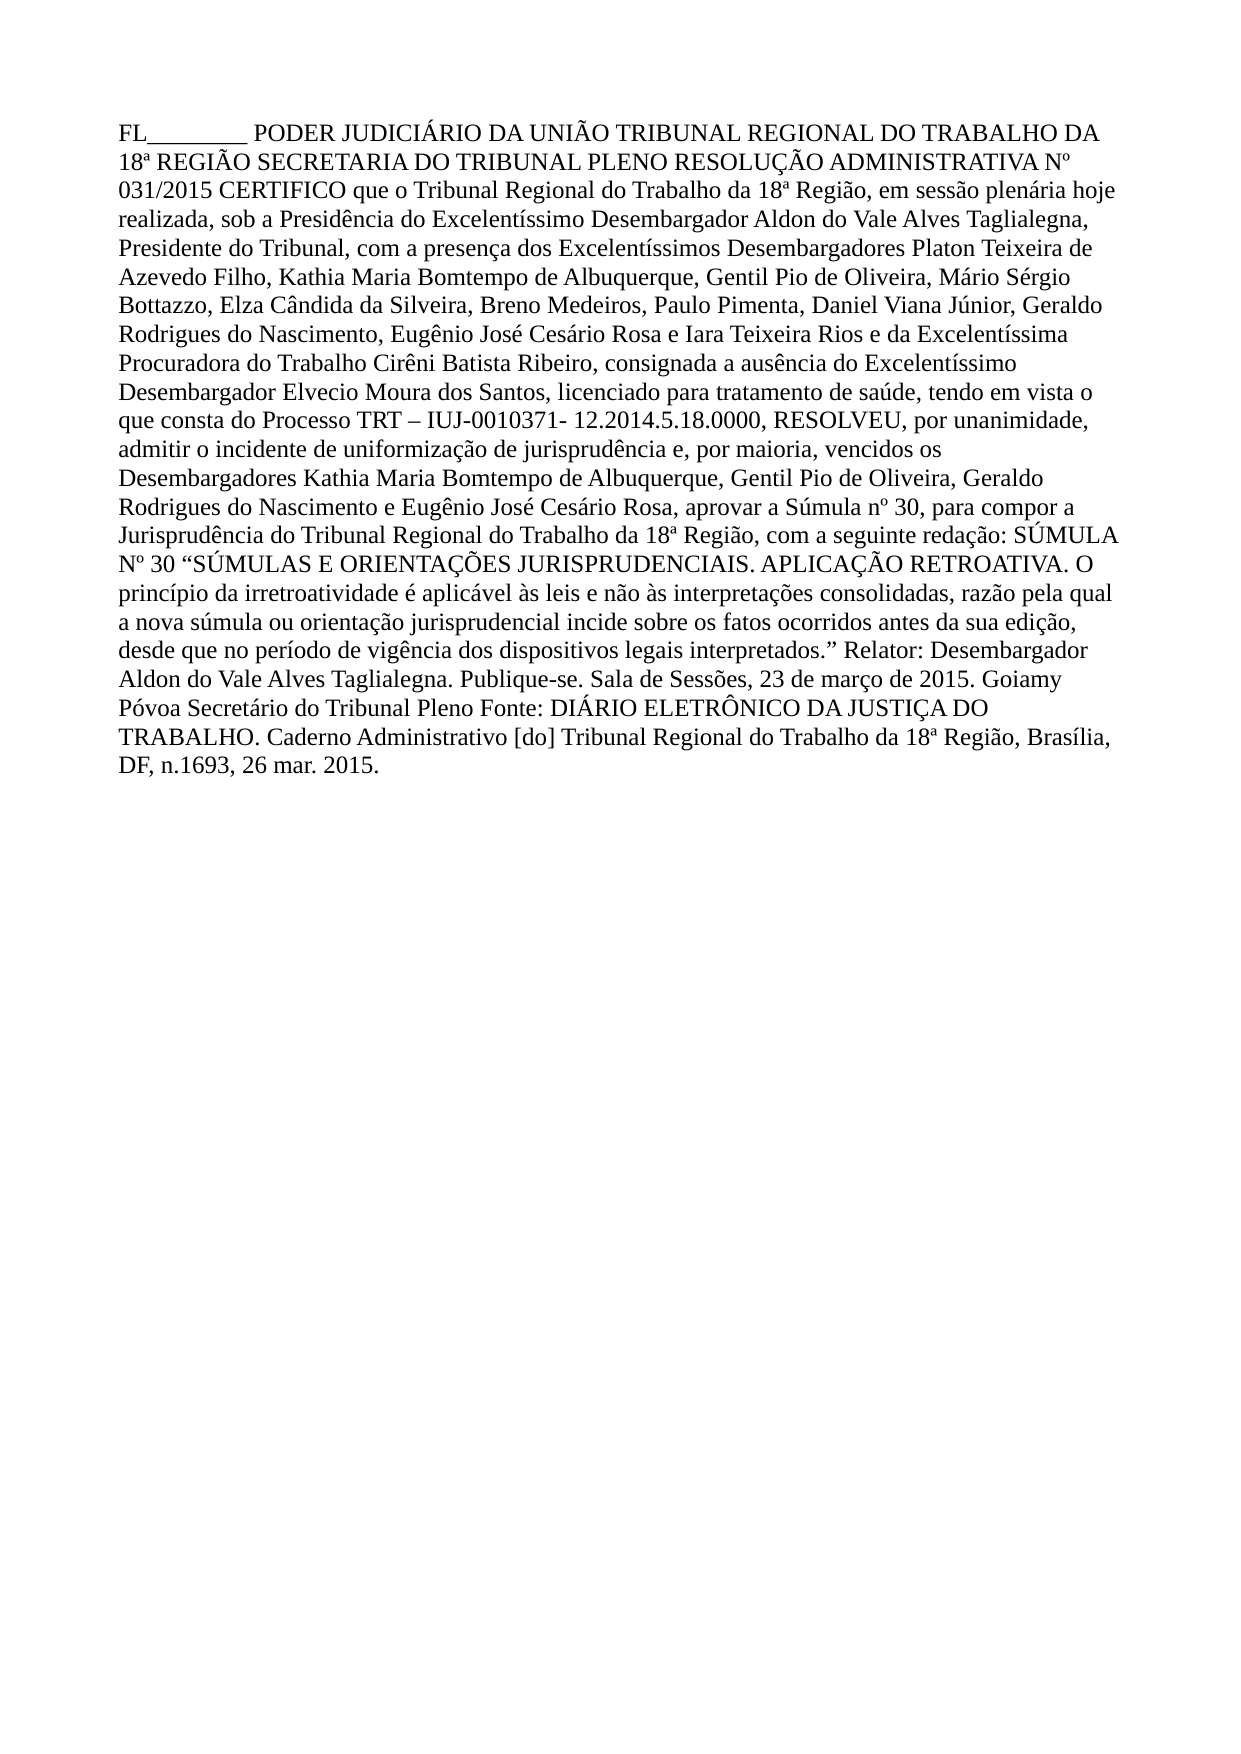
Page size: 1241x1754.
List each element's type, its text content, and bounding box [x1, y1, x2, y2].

text FL________ PODER JUDICIÁRIO DA UNIÃO TRIBUNAL REGIONAL DO TRABALHO DA 18ª REGIÃO SECRETARIA DO TRIBUNAL PLENO RESOLUÇÃO ADMINISTRATIVA Nº 031/2015 CERTIFICO que o Tribunal Regional do Trabalho da 18ª Região, em sessão plenária hoje realizada, sob a Presidência do Excelentíssimo Desembargador Aldon do Vale Alves Taglialegna, Presidente do Tribunal, com a presença dos Excelentíssimos Desembargadores Platon Teixeira de Azevedo Filho, Kathia Maria Bomtempo de Albuquerque, Gentil Pio de Oliveira, Mário Sérgio Bottazzo, Elza Cândida da Silveira, Breno Medeiros, Paulo Pimenta, Daniel Viana Júnior, Geraldo Rodrigues do Nascimento, Eugênio José Cesário Rosa e Iara Teixeira Rios e da Excelentíssima Procuradora do Trabalho Cirêni Batista Ribeiro, consignada a ausência do Excelentíssimo Desembargador Elvecio Moura dos Santos, licenciado para tratamento de saúde, tendo em vista o que consta do Processo TRT – IUJ-0010371- 12.2014.5.18.0000, RESOLVEU, por unanimidade, admitir o incidente de uniformização de jurisprudência e, por maioria, vencidos os Desembargadores Kathia Maria Bomtempo de Albuquerque, Gentil Pio de Oliveira, Geraldo Rodrigues do Nascimento e Eugênio José Cesário Rosa, aprovar a Súmula nº 30, para compor a Jurisprudência do Tribunal Regional do Trabalho da 18ª Região, com a seguinte redação: SÚMULA Nº 30 “SÚMULAS E ORIENTAÇÕES JURISPRUDENCIAIS. APLICAÇÃO RETROATIVA. O princípio da irretroatividade é aplicável às leis e não às interpretações consolidadas, razão pela qual a nova súmula ou orientação jurisprudencial incide sobre os fatos ocorridos antes da sua edição, desde que no período de vigência dos dispositivos legais interpretados.” Relator: Desembargador Aldon do Vale Alves Taglialegna. Publique-se. Sala de Sessões, 23 de março de 2015. Goiamy Póvoa Secretário do Tribunal Pleno Fonte: DIÁRIO ELETRÔNICO DA JUSTIÇA DO TRABALHO. Caderno Administrativo [do] Tribunal Regional do Trabalho da 18ª Região, Brasília, DF, n.1693, 26 mar. 2015. [118, 118, 1122, 779]
